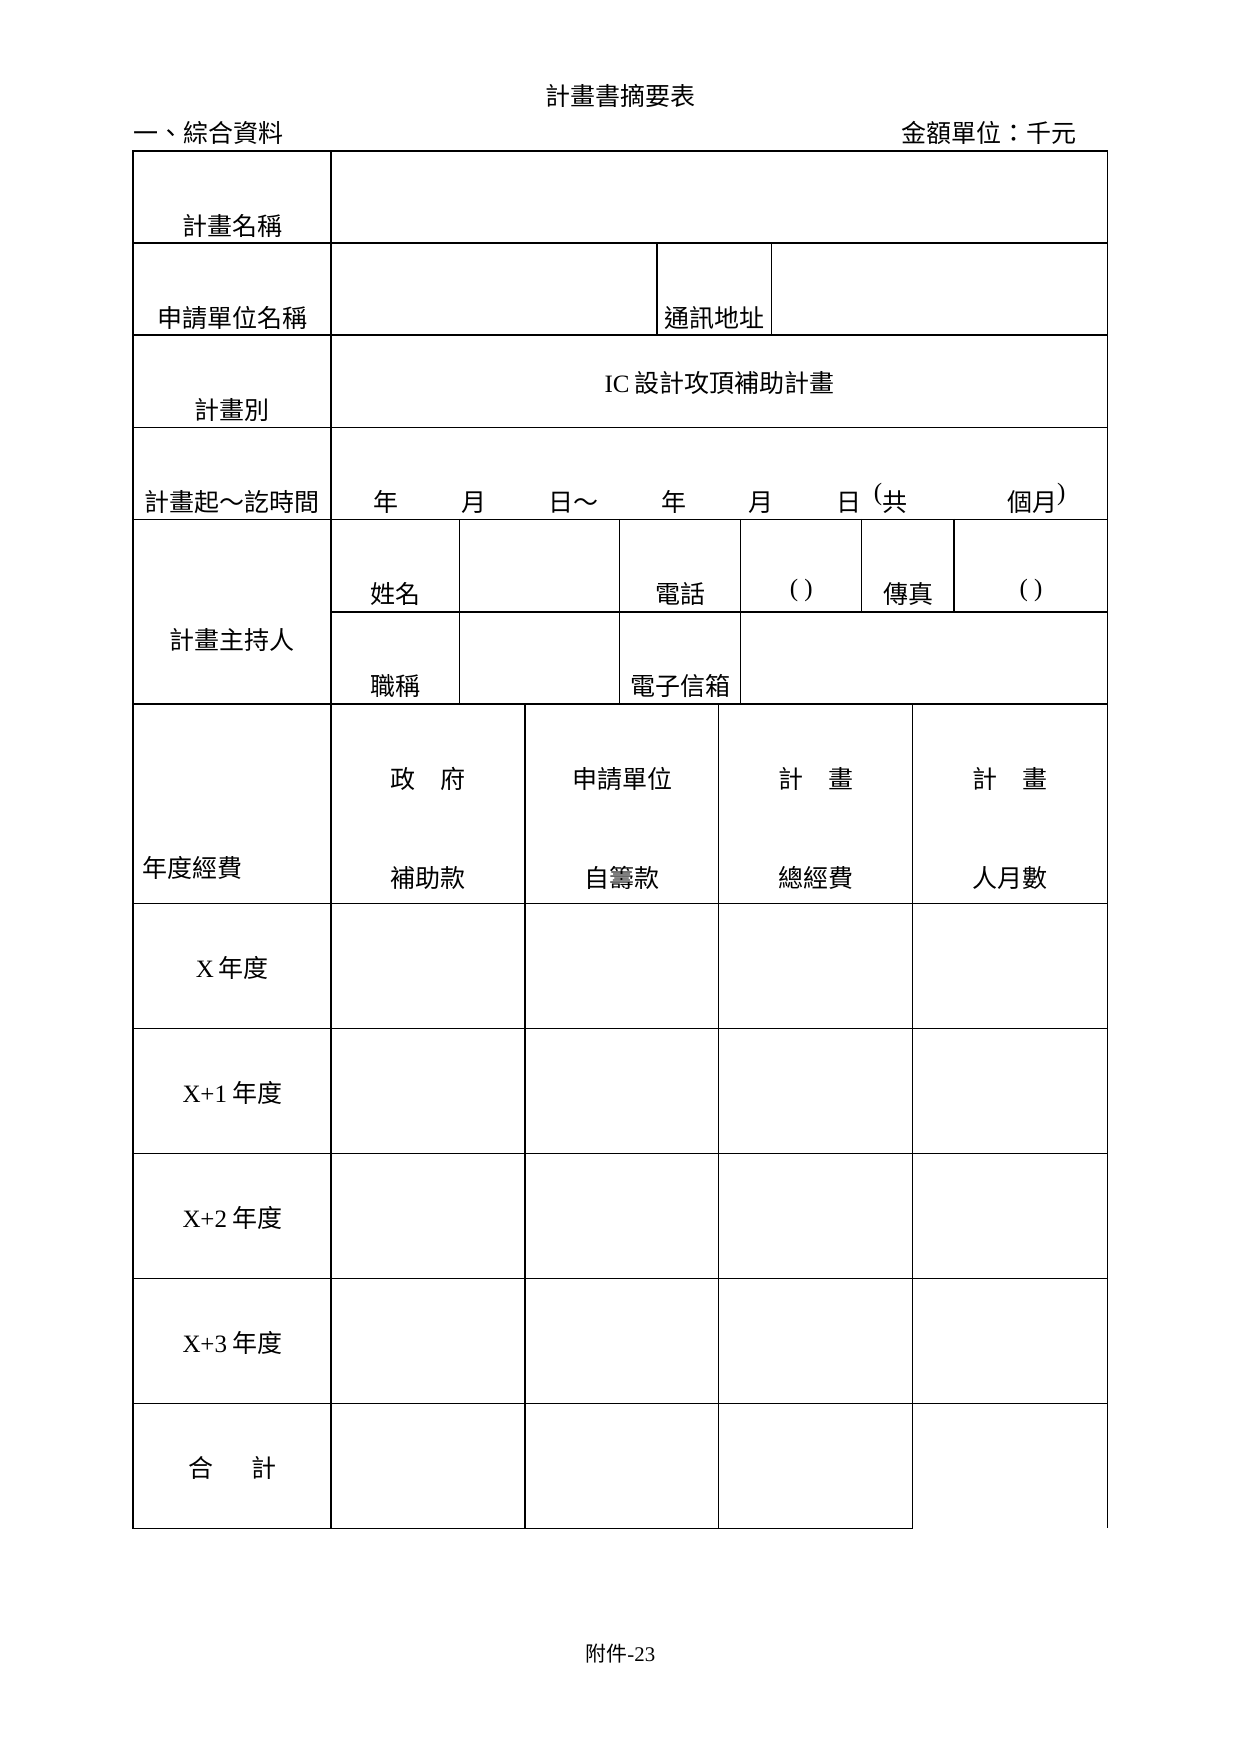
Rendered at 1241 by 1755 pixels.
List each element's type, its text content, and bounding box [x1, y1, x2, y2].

table_cell [332, 904, 524, 1028]
table_cell [913, 1404, 1107, 1528]
table_cell X+1年度 [134, 1029, 330, 1153]
table_cell 年 月 日～ 年 月 日 (共 個月) [332, 428, 1107, 519]
table_cell 計畫起～訖時間 [134, 428, 330, 519]
table_cell 傳真 [862, 520, 953, 611]
table_cell 計畫別 [134, 336, 330, 427]
table_cell [526, 904, 718, 1028]
table_cell ( ) [741, 520, 861, 611]
table_cell [526, 1404, 718, 1528]
table_cell [526, 1029, 718, 1153]
table_cell [913, 904, 1107, 1028]
table_cell [460, 520, 619, 611]
table_cell [772, 244, 1107, 334]
table_cell [719, 1404, 912, 1528]
table_cell [460, 613, 619, 703]
table_cell 電子信箱 [620, 613, 740, 703]
table_cell 申請單位 自籌款 [526, 705, 718, 903]
table_cell [719, 1029, 912, 1153]
text 計畫書摘要表 [133, 75, 1107, 112]
table_cell 年度經費 [134, 705, 330, 903]
table_cell 合 計 [134, 1404, 330, 1528]
table_cell [719, 904, 912, 1028]
table_cell ( ) [955, 520, 1107, 611]
table_cell 計 畫 人月數 [913, 705, 1107, 903]
table_cell [741, 613, 1107, 703]
table_cell 職稱 [332, 613, 459, 703]
table_cell 計 畫 總經費 [719, 705, 912, 903]
table_cell 通訊地址 [658, 244, 771, 334]
table_cell [913, 1029, 1107, 1153]
table_cell X+2年度 [134, 1154, 330, 1278]
table_cell 計畫主持人 [134, 520, 330, 703]
table_cell 姓名 [332, 520, 459, 611]
table_cell [332, 1279, 524, 1403]
table_cell [332, 244, 656, 334]
table_cell [719, 1154, 912, 1278]
table_cell [526, 1279, 718, 1403]
text 一、綜合資料 金額單位：千元 [133, 112, 1107, 150]
table_cell [332, 1154, 524, 1278]
table_cell [913, 1279, 1107, 1403]
table_cell 政 府 補助款 [332, 705, 524, 903]
table_header 計畫名稱 [134, 152, 330, 242]
table_cell [526, 1154, 718, 1278]
table_cell X年度 [134, 904, 330, 1028]
table_cell [719, 1279, 912, 1403]
table_cell [332, 1404, 524, 1528]
table_cell X+3年度 [134, 1279, 330, 1403]
table_cell IC設計攻頂補助計畫 [332, 336, 1107, 427]
table_cell 申請單位名稱 [134, 244, 330, 334]
table_header [332, 152, 1107, 242]
table_cell 電話 [620, 520, 740, 611]
table_cell [332, 1029, 524, 1153]
table_cell [913, 1154, 1107, 1278]
